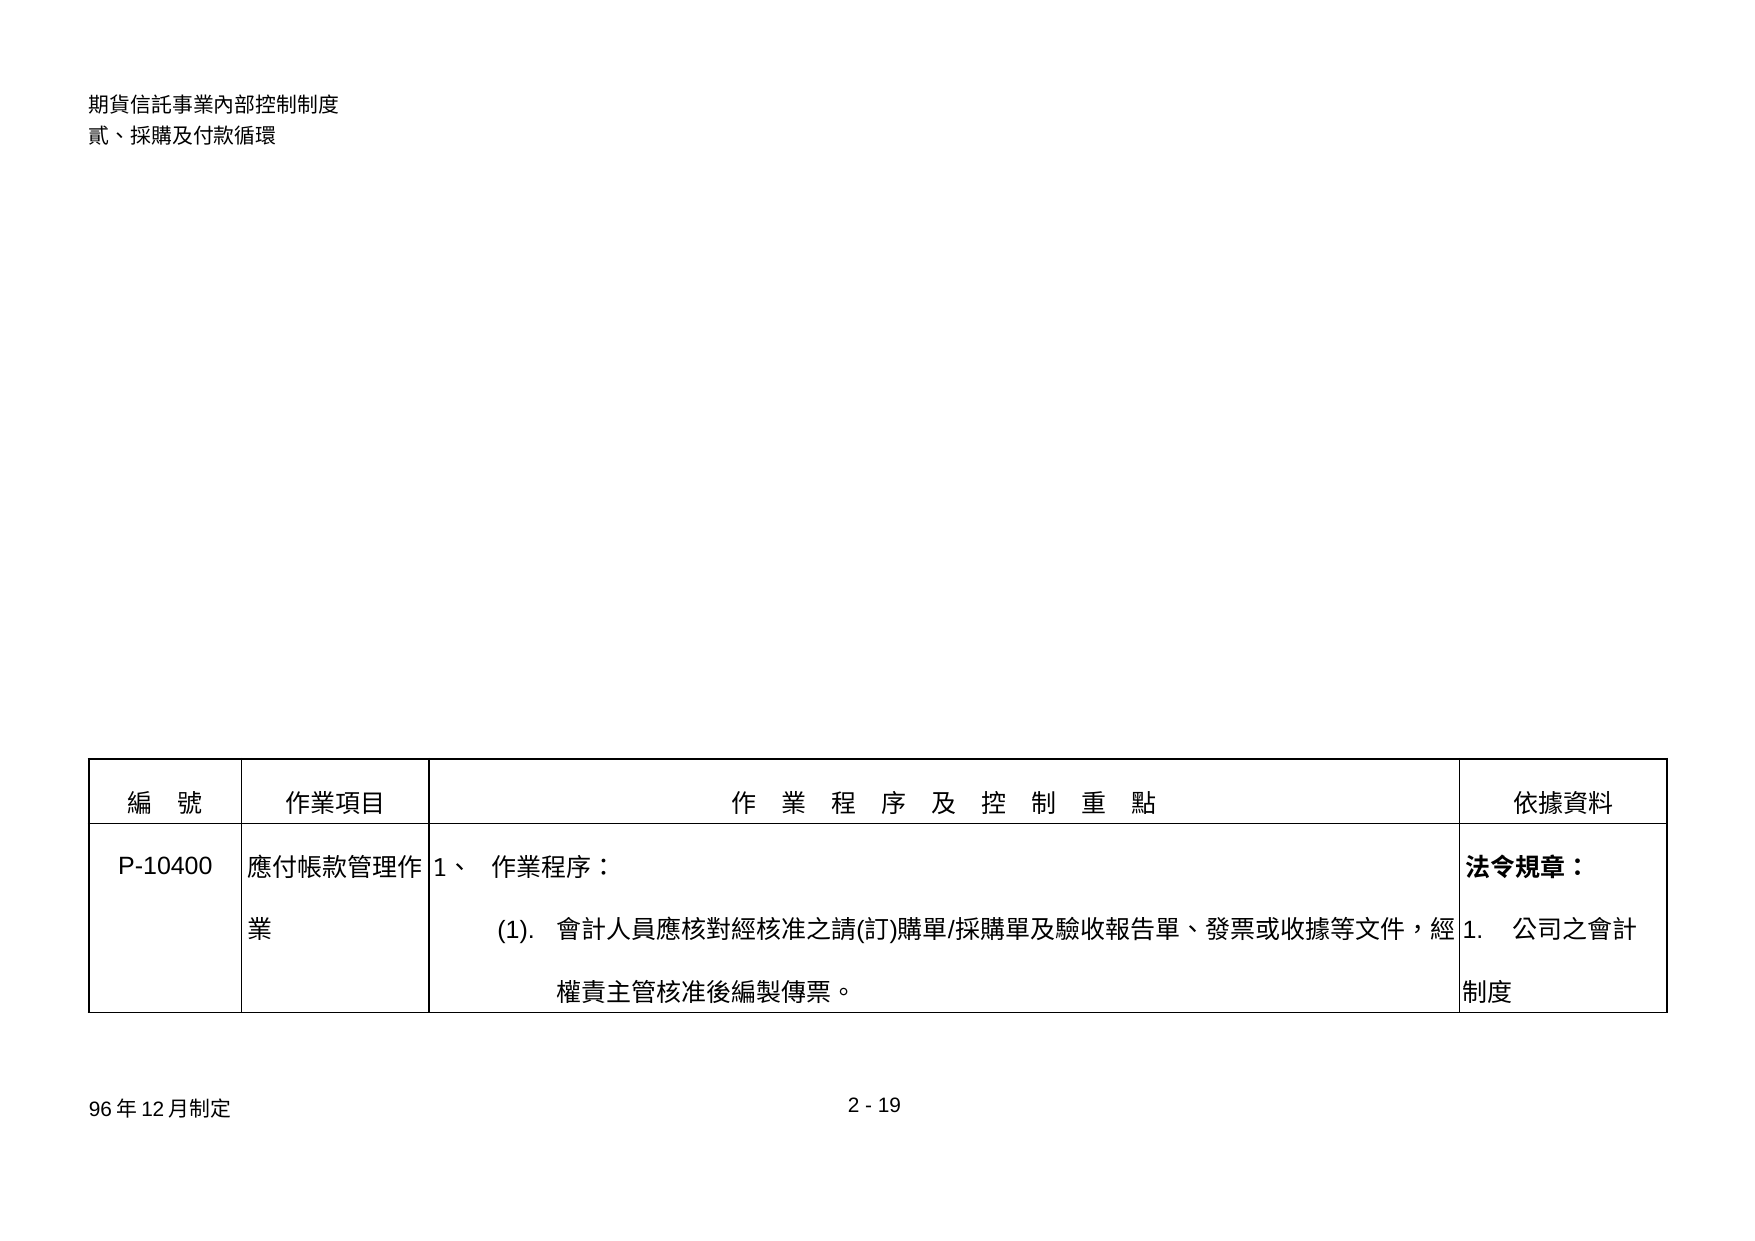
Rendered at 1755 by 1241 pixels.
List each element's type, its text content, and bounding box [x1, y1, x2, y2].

table_cell 作業程序： 會計人員應核對經核准之請(訂)購單/採購單及驗收報告單、發票或收據等文件，經權責主管核准後編製傳票。 會計人員依經核准之傳票登入應付帳款明細分類帳，記載對供應商之採購應付款情形。 會計單位對於退貨帳務之處理，應憑經核准之退貨或折讓文件辦理相關帳務處理。 應付關係企業之票據、帳款，應依公司之會計制度規定單獨列式。 控制重點： 請(訂)購單/採購單、驗收報告單、傳票及開立支票，應有連續編並應經權責主管審核。 會計人員編製傳票時，應檢查經核准之請(訂)購單/採購單、驗收報告單及發票、收據等附件是否完備。 採購、驗收、會計、出納單位，其人員及作業應各自獨立。 會計單位應定期覆核應付帳款明細帳之沖銷，如有久欠未付或性質不明者，應查明原因。 會計單位應依據經核准之退貨或折讓等文件辦理相關帳務處理。 金額重大之應付關係人之票據、帳款，應依公司之會計制度規定，單獨列示。 [430, 824, 1459, 1011]
table_header 編 號 [90, 760, 241, 822]
table_header 作 業 程 序 及 控 制 重 點 [430, 760, 1459, 822]
table_header 依據資料 [1460, 760, 1666, 822]
table_cell P-10400 [90, 824, 241, 1011]
table_cell 應付帳款管理作業 [242, 824, 428, 1011]
table_header 作業項目 [242, 760, 428, 822]
table_cell 法令規章： 公司之會計制度 公司自訂之採購及付款相關規定 使用表單： 請(訂)購單/採購單 驗收報告單 發票或收據 供應商檔案 應付帳款明細帳 傳票 [1460, 824, 1666, 1011]
